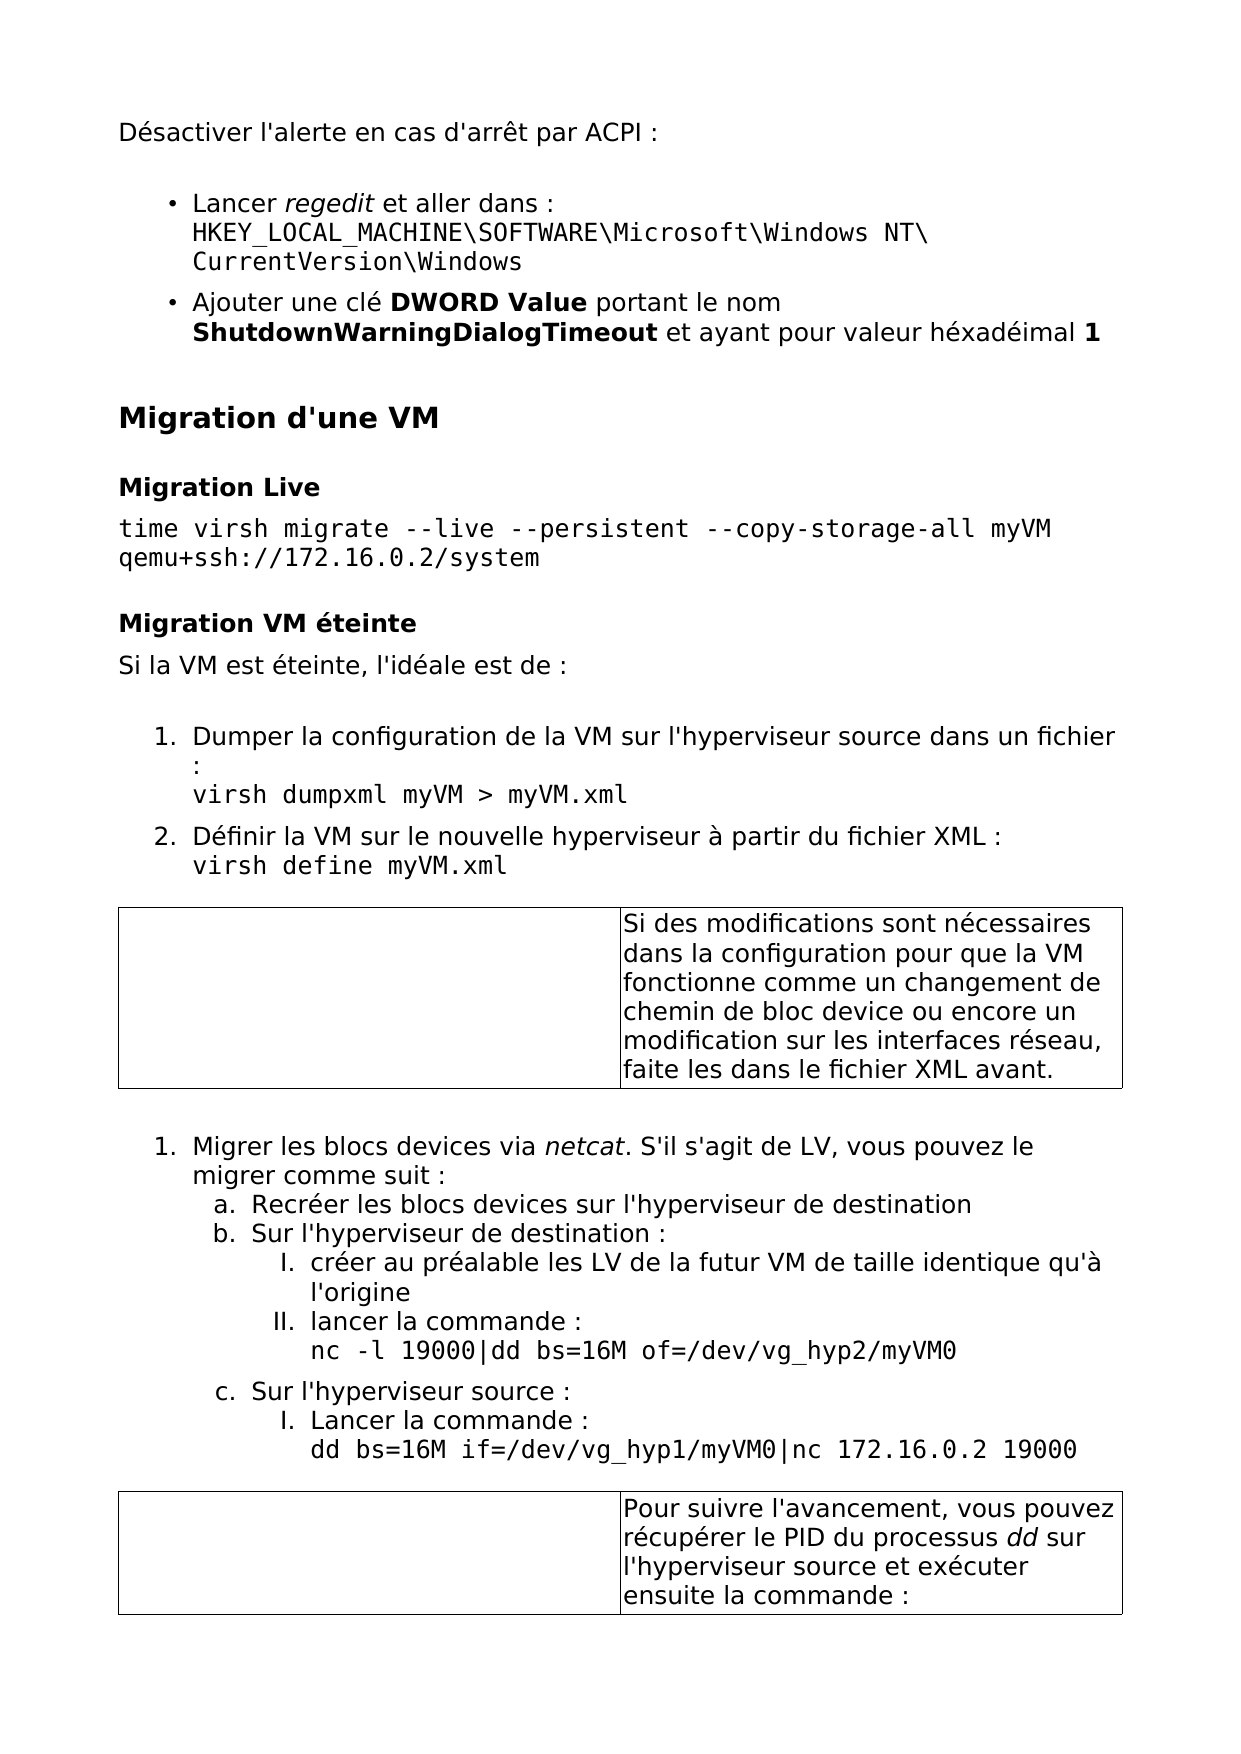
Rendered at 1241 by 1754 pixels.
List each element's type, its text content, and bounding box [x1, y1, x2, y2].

list virsh define myVM.xml [177, 851, 1122, 880]
list Recréer les blocs devices sur l'hyperviseur de destination [236, 1190, 1122, 1219]
subtitle Migration Live [118, 473, 1122, 502]
list Dumper la configuration de la VM sur l'hyperviseur source dans un fichier : [177, 722, 1122, 781]
list HKEY_LOCAL_MACHINE\SOFTWARE\Microsoft\Windows NT\CurrentVersion\Windows [177, 218, 1122, 277]
table_header [119, 908, 620, 1087]
list nc -l 19000|dd bs=16M of=/dev/vg_hyp2/myVM0 [295, 1336, 1122, 1365]
list Lancer regedit et aller dans : [177, 189, 1122, 218]
text time virsh migrate --live --persistent --copy-storage-all myVM qemu+ssh://172.16.0.2/system [118, 514, 1122, 573]
list Migrer les blocs devices via netcat. S'il s'agit de LV, vous pouvez le migrer comme suit : [177, 1132, 1122, 1190]
subtitle Migration VM éteinte [118, 609, 1122, 639]
table_header Pour suivre l'avancement, vous pouvez récupérer le PID du processus dd sur l'hyperviseur source et exécuter ensuite la commande : [621, 1492, 1122, 1614]
subtitle Migration d'une VM [118, 401, 1122, 435]
text Si la VM est éteinte, l'idéale est de : [118, 651, 1122, 680]
table_header Si des modifications sont nécessaires dans la configuration pour que la VM fonctionne comme un changement de chemin de bloc device ou encore un modification sur les interfaces réseau, faite les dans le fichier XML avant. [621, 908, 1122, 1087]
list Ajouter une clé DWORD Value portant le nom ShutdownWarningDialogTimeout et ayant pour valeur héxadéimal 1 [177, 288, 1122, 347]
text Désactiver l'alerte en cas d'arrêt par ACPI : [118, 118, 1122, 147]
list Sur l'hyperviseur source : [236, 1377, 1122, 1406]
list virsh dumpxml myVM > myVM.xml [177, 781, 1122, 810]
list Sur l'hyperviseur de destination : [236, 1219, 1122, 1248]
list dd bs=16M if=/dev/vg_hyp1/myVM0|nc 172.16.0.2 19000 [295, 1435, 1122, 1464]
list lancer la commande : [295, 1307, 1122, 1336]
table_header [119, 1492, 620, 1614]
list Définir la VM sur le nouvelle hyperviseur à partir du fichier XML : [177, 822, 1122, 851]
list Lancer la commande : [295, 1406, 1122, 1435]
list créer au préalable les LV de la futur VM de taille identique qu'à l'origine [295, 1248, 1122, 1307]
